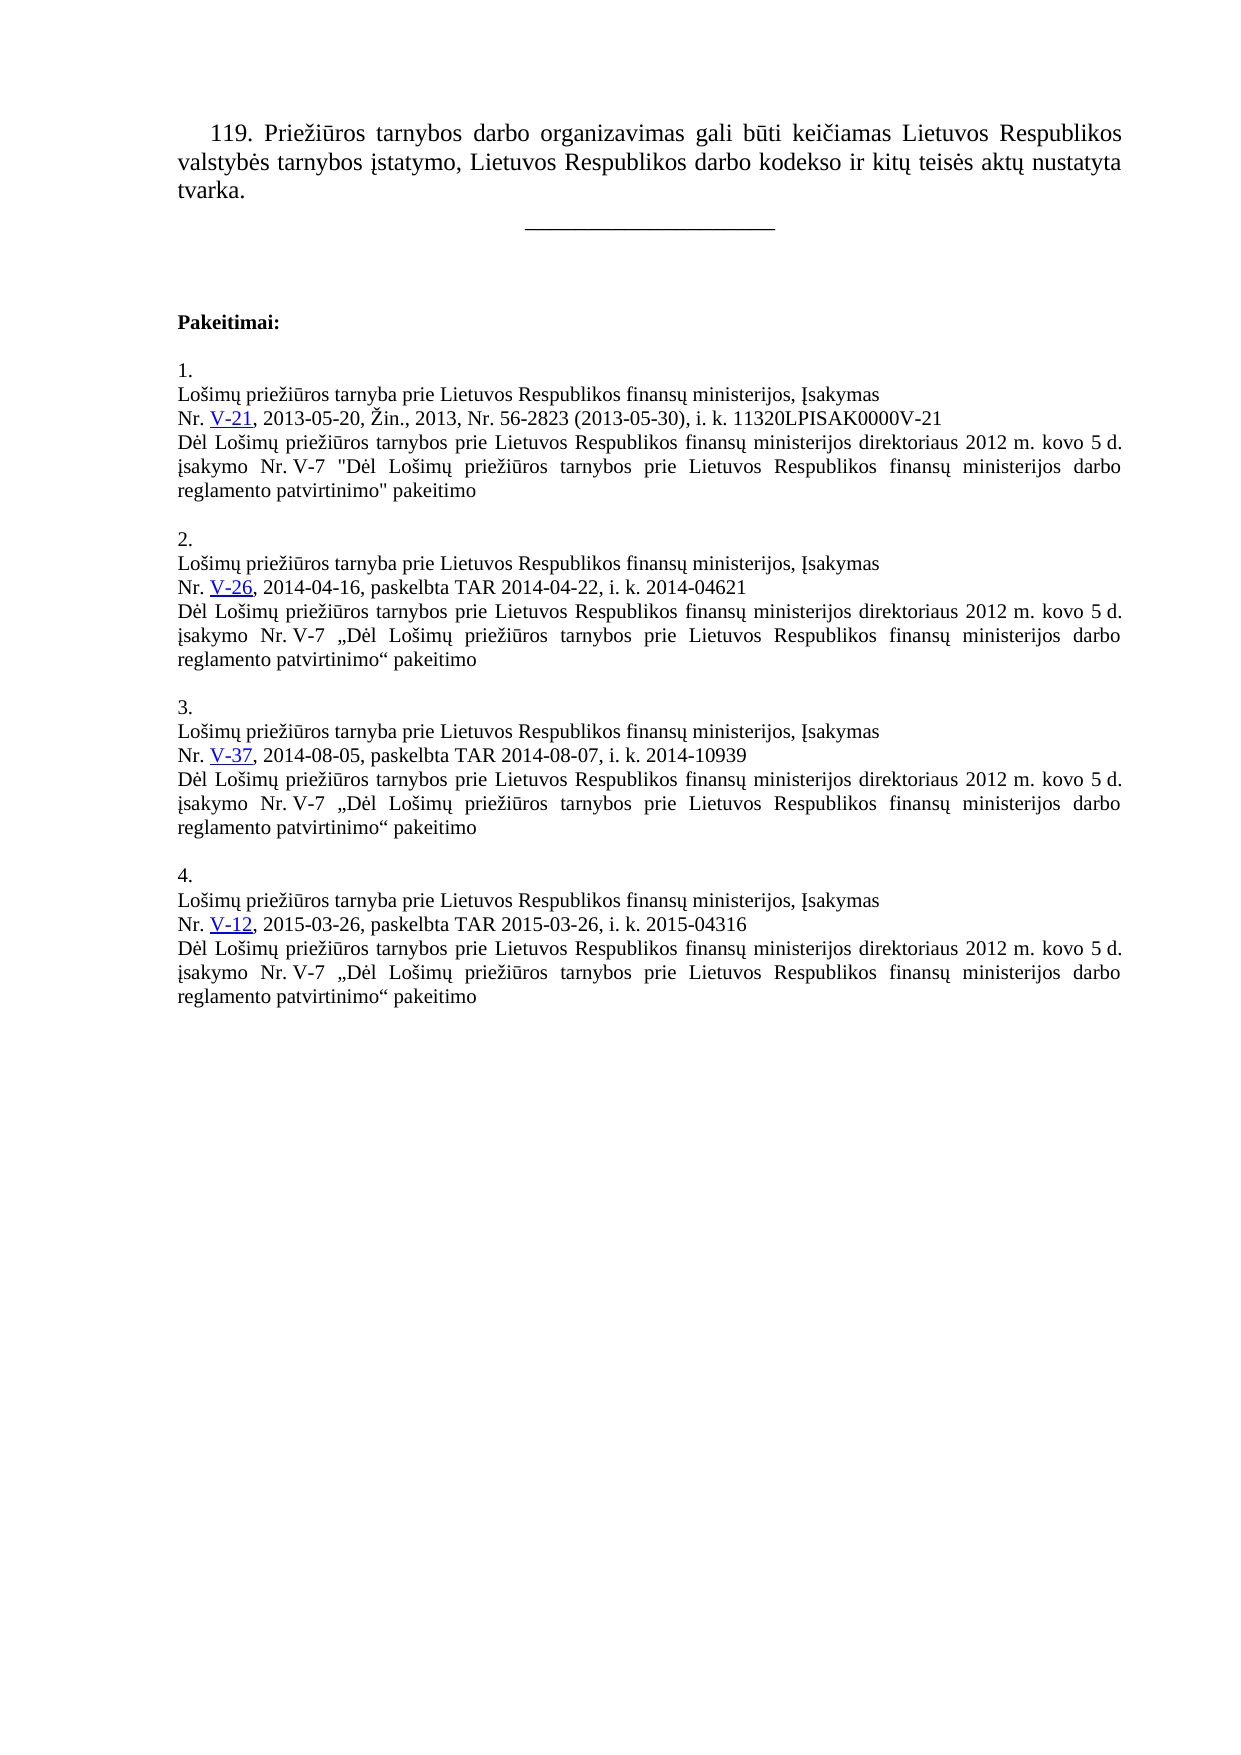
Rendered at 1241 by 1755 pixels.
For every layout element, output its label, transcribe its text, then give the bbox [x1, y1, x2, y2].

text Pakeitimai: [177, 310, 1122, 334]
text 119. Priežiūros tarnybos darbo organizavimas gali būti keičiamas Lietuvos Respublikos valstybės tarnybos įstatymo, Lietuvos Respublikos darbo kodekso ir kitų teisės aktų nustatyta tvarka. [177, 118, 1122, 204]
text Lošimų priežiūros tarnyba prie Lietuvos Respublikos finansų ministerijos, Įsakymas [177, 382, 1122, 406]
text Dėl Lošimų priežiūros tarnybos prie Lietuvos Respublikos finansų ministerijos direktoriaus 2012 m. kovo 5 d. įsakymo Nr. V-7 „Dėl Lošimų priežiūros tarnybos prie Lietuvos Respublikos finansų ministerijos darbo reglamento patvirtinimo“ pakeitimo [177, 767, 1122, 839]
text ____________________ [177, 204, 1122, 233]
text Dėl Lošimų priežiūros tarnybos prie Lietuvos Respublikos finansų ministerijos direktoriaus 2012 m. kovo 5 d. įsakymo Nr. V-7 „Dėl Lošimų priežiūros tarnybos prie Lietuvos Respublikos finansų ministerijos darbo reglamento patvirtinimo“ pakeitimo [177, 936, 1122, 1008]
text Nr. V-26, 2014-04-16, paskelbta TAR 2014-04-22, i. k. 2014-04621 [177, 575, 1122, 599]
text 1. [177, 358, 1122, 382]
text 2. [177, 527, 1122, 551]
text Dėl Lošimų priežiūros tarnybos prie Lietuvos Respublikos finansų ministerijos direktoriaus 2012 m. kovo 5 d. įsakymo Nr. V-7 "Dėl Lošimų priežiūros tarnybos prie Lietuvos Respublikos finansų ministerijos darbo reglamento patvirtinimo" pakeitimo [177, 430, 1122, 502]
text Nr. V-37, 2014-08-05, paskelbta TAR 2014-08-07, i. k. 2014-10939 [177, 743, 1122, 767]
text Lošimų priežiūros tarnyba prie Lietuvos Respublikos finansų ministerijos, Įsakymas [177, 719, 1122, 743]
text Nr. V-21, 2013-05-20, Žin., 2013, Nr. 56-2823 (2013-05-30), i. k. 11320LPISAK0000V-21 [177, 406, 1122, 430]
text 3. [177, 695, 1122, 719]
text 4. [177, 863, 1122, 887]
text Nr. V-12, 2015-03-26, paskelbta TAR 2015-03-26, i. k. 2015-04316 [177, 912, 1122, 936]
text Dėl Lošimų priežiūros tarnybos prie Lietuvos Respublikos finansų ministerijos direktoriaus 2012 m. kovo 5 d. įsakymo Nr. V-7 „Dėl Lošimų priežiūros tarnybos prie Lietuvos Respublikos finansų ministerijos darbo reglamento patvirtinimo“ pakeitimo [177, 599, 1122, 671]
text Lošimų priežiūros tarnyba prie Lietuvos Respublikos finansų ministerijos, Įsakymas [177, 887, 1122, 912]
text Lošimų priežiūros tarnyba prie Lietuvos Respublikos finansų ministerijos, Įsakymas [177, 551, 1122, 575]
